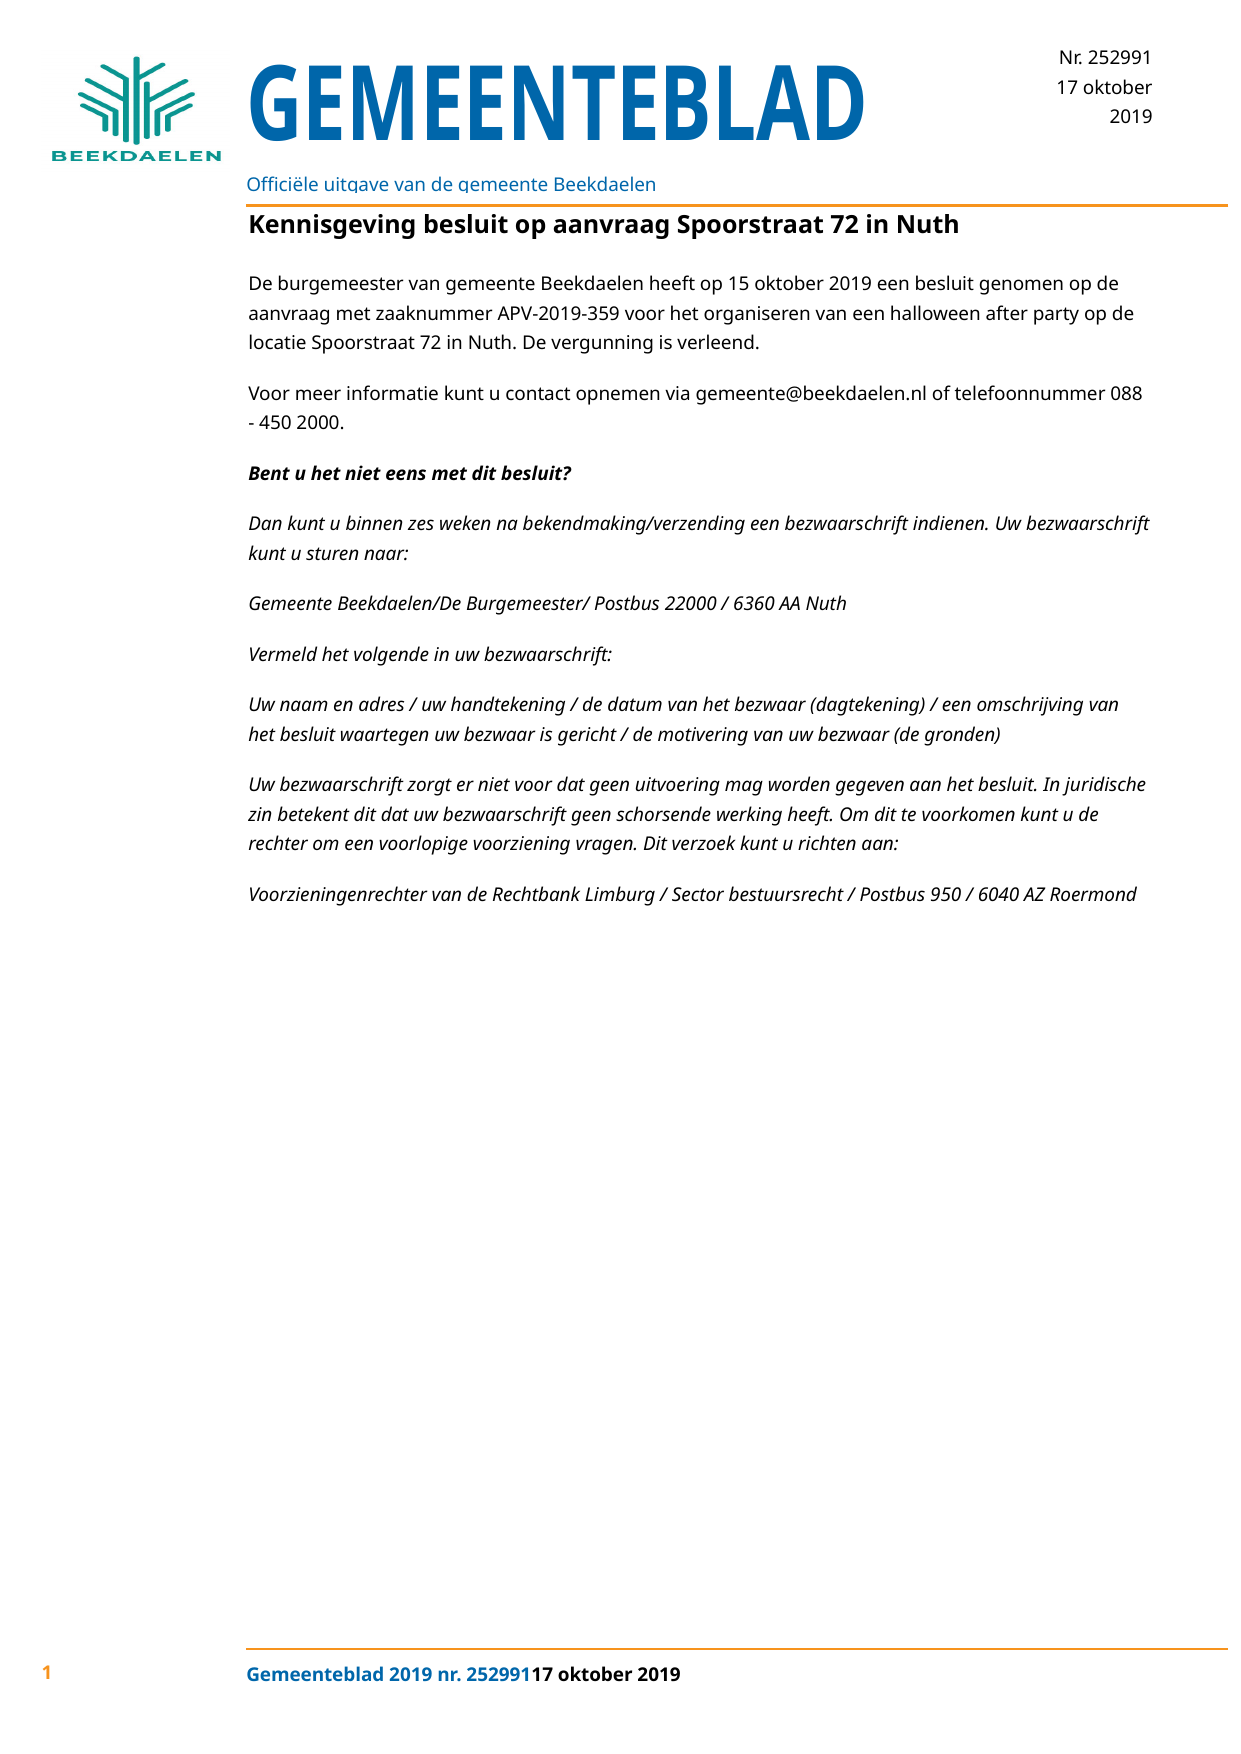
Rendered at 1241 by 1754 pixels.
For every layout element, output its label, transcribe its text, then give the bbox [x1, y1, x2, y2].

text Voor meer informatie kunt u contact opnemen via gemeente@beekdaelen.nl of telefoonnummer 088 - 450 2000. [248, 380, 1152, 435]
text Gemeente Beekdaelen/De Burgemeester/ Postbus 22000 / 6360 AA Nuth [248, 590, 1152, 616]
text Uw bezwaarschrift zorgt er niet voor dat geen uitvoering mag worden gegeven aan het besluit. In juridische zin betekent dit dat uw bezwaarschrift geen schorsende werking heeft. Om dit te voorkomen kunt u de rechter om een voorlopige voorziening vragen. Dit verzoek kunt u richten aan: [248, 771, 1152, 856]
text Dan kunt u binnen zes weken na bekendmaking/verzending een bezwaarschrift indienen. Uw bezwaarschrift kunt u sturen naar: [248, 510, 1152, 566]
text Kennisgeving besluit op aanvraag Spoorstraat 72 in Nuth [248, 207, 1152, 241]
text Vermeld het volgende in uw bezwaarschrift: [248, 641, 1152, 666]
text Voorzieningenrechter van de Rechtbank Limburg / Sector bestuursrecht / Postbus 950 / 6040 AZ Roermond [248, 881, 1152, 906]
text De burgemeester van gemeente Beekdaelen heeft op 15 oktober 2019 een besluit genomen op de aanvraag met zaaknummer APV-2019-359 voor het organiseren van een halloween after party op de locatie Spoorstraat 72 in Nuth. De vergunning is verleend. [248, 270, 1152, 355]
text Bent u het niet eens met dit besluit? [248, 460, 1152, 486]
picture [41, 47, 231, 172]
text Uw naam en adres / uw handtekening / de datum van het bezwaar (dagtekening) / een omschrijving van het besluit waartegen uw bezwaar is gericht / de motivering van uw bezwaar (de gronden) [248, 691, 1152, 746]
